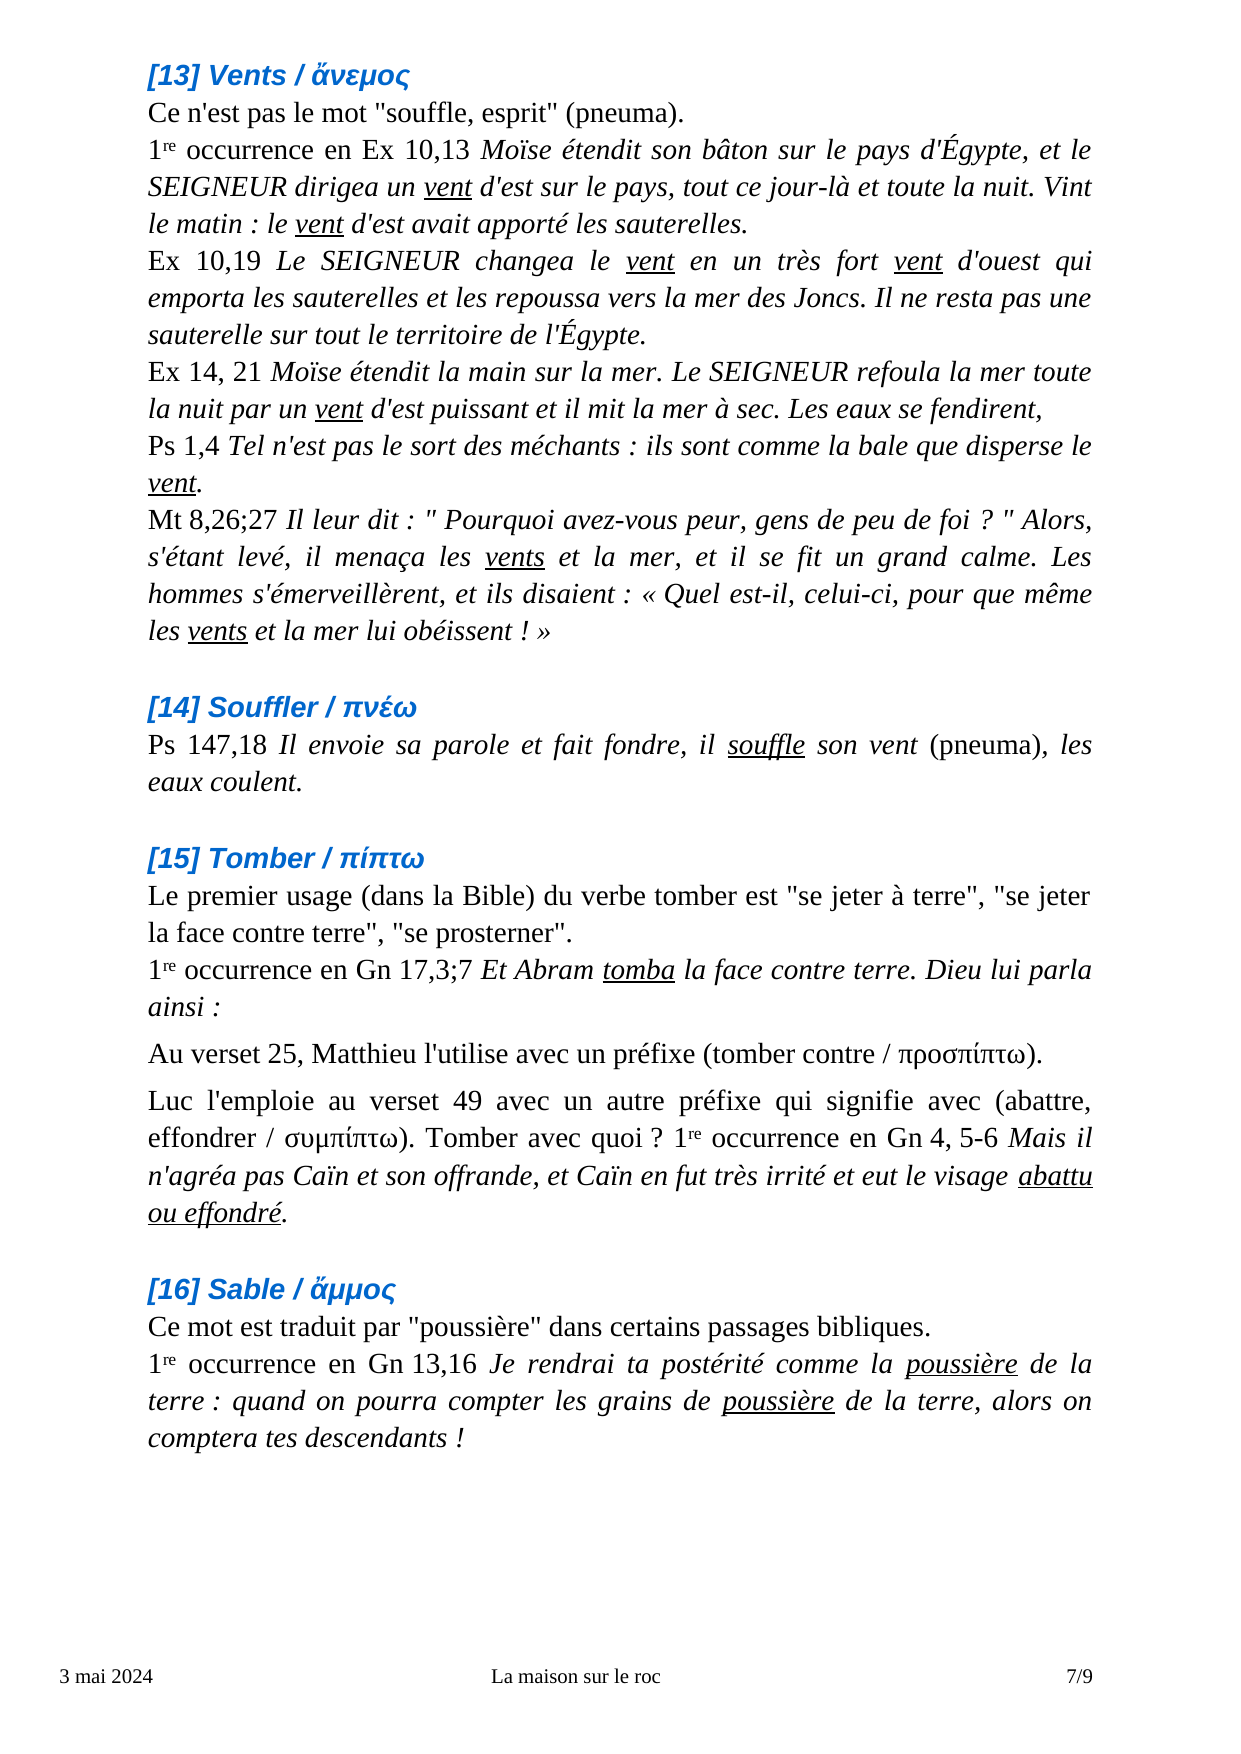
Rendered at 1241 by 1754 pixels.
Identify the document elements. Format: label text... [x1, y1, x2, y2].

text 1ʳᵉ occurrence en Ex 10,13 Moïse étendit son bâton sur le pays d'Égypte, et le SEIGNEUR dirigea un vent d'est sur le pays, tout ce jour-là et toute la nuit. Vint le matin : le vent d'est avait apporté les sauterelles. [148, 133, 1093, 240]
text Ex 10,19 Le SEIGNEUR changea le vent en un très fort vent d'ouest qui emporta les sauterelles et les repoussa vers la mer des Joncs. Il ne resta pas une sauterelle sur tout le territoire de l'Égypte. [148, 244, 1093, 351]
text Le premier usage (dans la Bible) du verbe tomber est "se jeter à terre", "se jeter la face contre terre", "se prosterner". [148, 879, 1093, 949]
subtitle [15] Tomber / πίπτω [148, 842, 1093, 874]
subtitle [13] Vents / ἄνεμος [148, 59, 1093, 92]
text Mt 8,26;27 Il leur dit : " Pourquoi avez-vous peur, gens de peu de foi ? " Alors, s'étant levé, il menaça les vents et la mer, et il se fit un grand calme. Les hommes s'émerveillèrent, et ils disaient : « Quel est-il, celui-ci, pour que même les vents et la mer lui obéissent ! » [148, 503, 1093, 647]
text Au verset 25, Matthieu l'utilise avec un préfixe (tomber contre / προσπίπτω). [148, 1038, 1093, 1070]
text 1ʳᵉ occurrence en Gn 13,16 Je rendrai ta postérité comme la poussière de la terre : quand on pourra compter les grains de poussière de la terre, alors on comptera tes descendants ! [148, 1347, 1093, 1453]
text Ex 14, 21 Moïse étendit la main sur la mer. Le SEIGNEUR refoula la mer toute la nuit par un vent d'est puissant et il mit la mer à sec. Les eaux se fendirent, [148, 355, 1093, 425]
text 1ʳᵉ occurrence en Gn 17,3;7 Et Abram tomba la face contre terre. Dieu lui parla ainsi : [148, 953, 1093, 1023]
text Ps 1,4 Tel n'est pas le sort des méchants : ils sont comme la bale que disperse le vent. [148, 429, 1093, 499]
text Luc l'emploie au verset 49 avec un autre préfixe qui signifie avec (abattre, effondrer / συμπίπτω). Tomber avec quoi ? 1ʳᵉ occurrence en Gn 4, 5-6 Mais il n'agréa pas Caïn et son offrande, et Caïn en fut très irrité et eut le visage abattu ou effondré. [148, 1085, 1093, 1228]
text Ce n'est pas le mot "souffle, esprit" (pneuma). [148, 96, 1093, 129]
text Ps 147,18 Il envoie sa parole et fait fondre, il souffle son vent (pneuma), les eaux coulent. [148, 728, 1093, 798]
subtitle [14] Souffler / πνέω [148, 691, 1093, 723]
text Ce mot est traduit par "poussière" dans certains passages bibliques. [148, 1310, 1093, 1342]
subtitle [16] Sable / ἄμμος [148, 1273, 1093, 1305]
